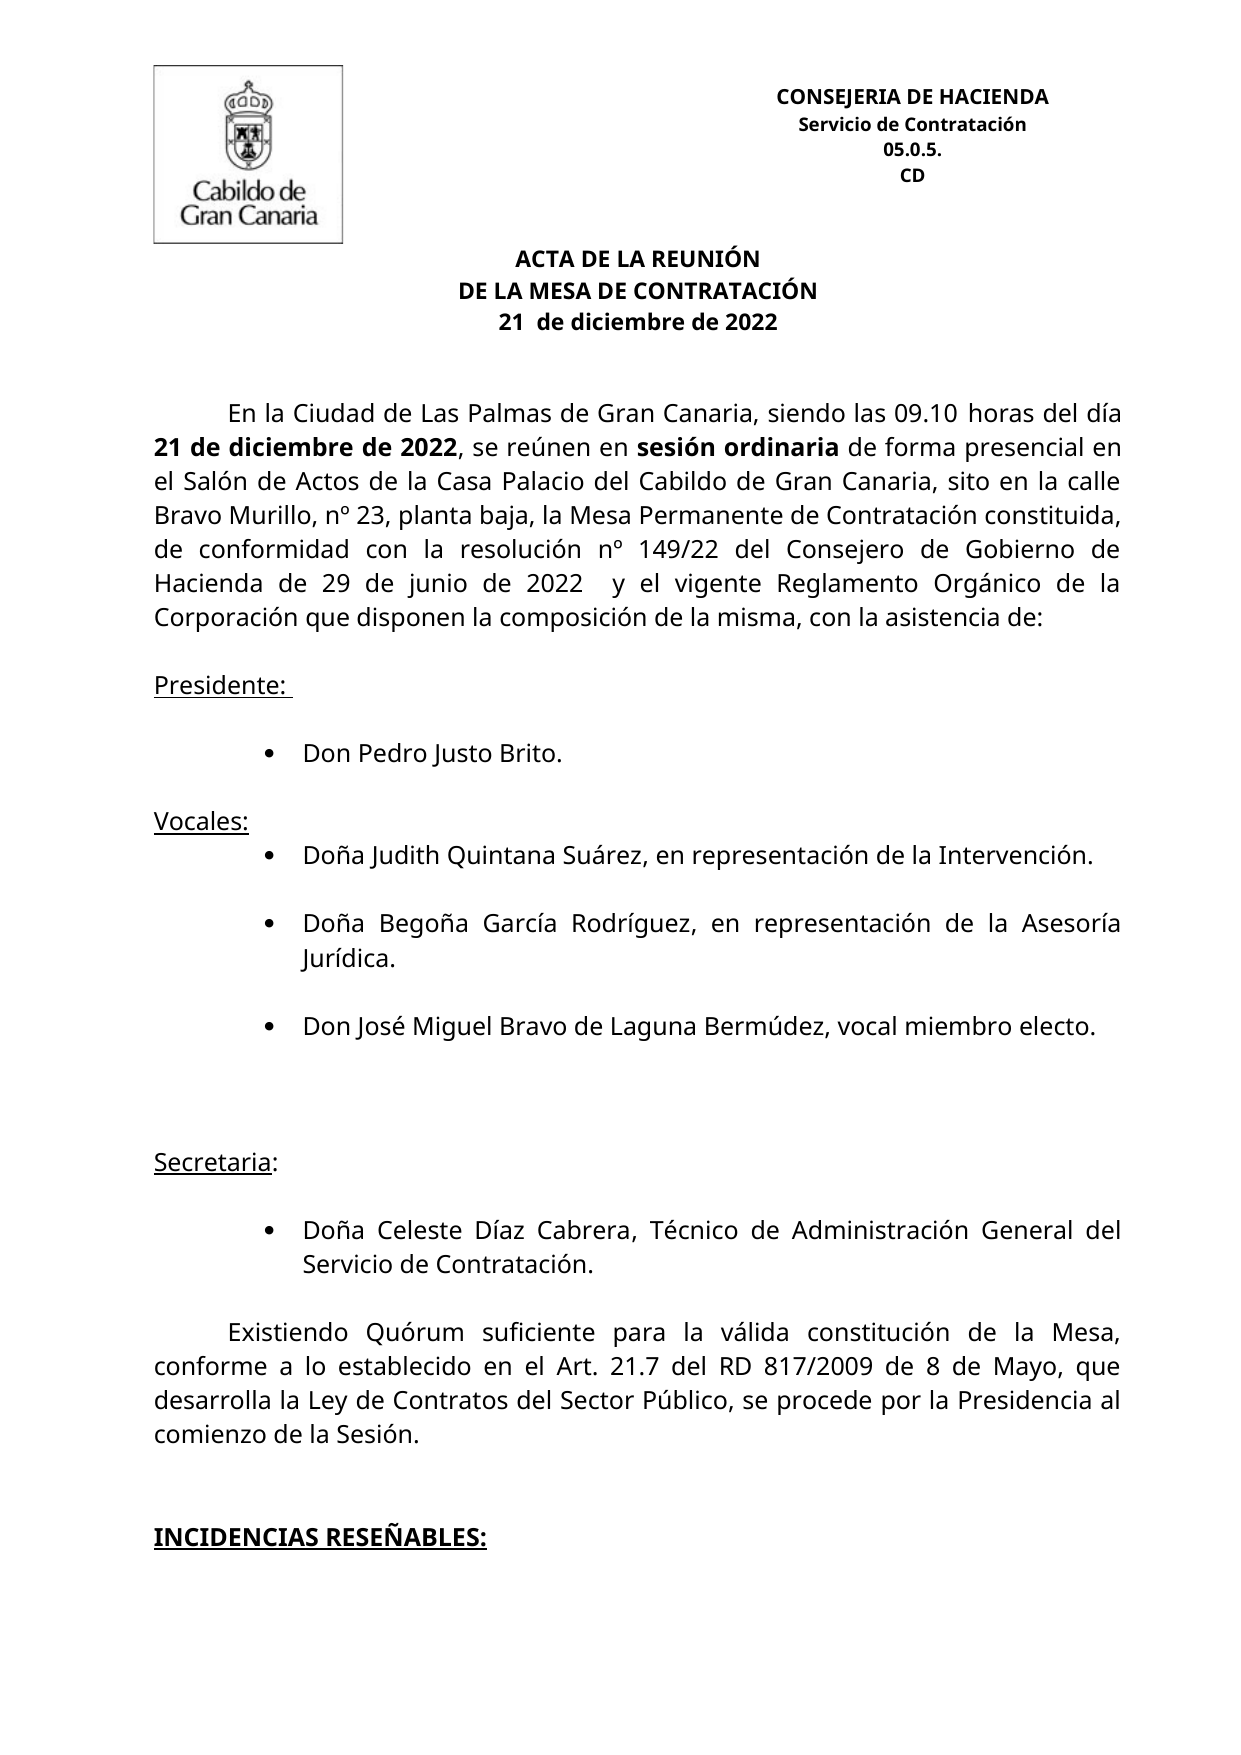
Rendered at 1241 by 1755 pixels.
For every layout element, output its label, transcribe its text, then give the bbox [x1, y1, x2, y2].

text INCIDENCIAS RESEÑABLES: [153, 1519, 1122, 1553]
list Don Pedro Justo Brito. [265, 736, 1122, 770]
list Doña Celeste Díaz Cabrera, Técnico de Administración General del Servicio de Contratación. [265, 1213, 1122, 1281]
text Existiendo Quórum suficiente para la válida constitución de la Mesa, conforme a lo establecido en el Art. 21.7 del RD 817/2009 de 8 de Mayo, que desarrolla la Ley de Contratos del Sector Público, se procede por la Presidencia al comienzo de la Sesión. [153, 1315, 1122, 1451]
text Presidente: [153, 668, 1122, 702]
list Doña Begoña García Rodríguez, en representación de la Asesoría Jurídica. [265, 906, 1122, 974]
list Don José Miguel Bravo de Laguna Bermúdez, vocal miembro electo. [265, 1008, 1122, 1042]
text Secretaria: [153, 1144, 1122, 1179]
picture [153, 65, 344, 244]
list Doña Judith Quintana Suárez, en representación de la Intervención. [265, 838, 1122, 872]
text Vocales: [153, 804, 1122, 838]
text En la Ciudad de Las Palmas de Gran Canaria, siendo las 09.10 horas del día 21 de diciembre de 2022, se reúnen en sesión ordinaria de forma presencial en el Salón de Actos de la Casa Palacio del Cabildo de Gran Canaria, sito en la calle Bravo Murillo, nº 23, planta baja, la Mesa Permanente de Contratación constituida, de conformidad con la resolución nº 149/22 del Consejero de Gobierno de Hacienda de 29 de junio de 2022 y el vigente Reglamento Orgánico de la Corporación que disponen la composición de la misma, con la asistencia de: [153, 395, 1122, 634]
